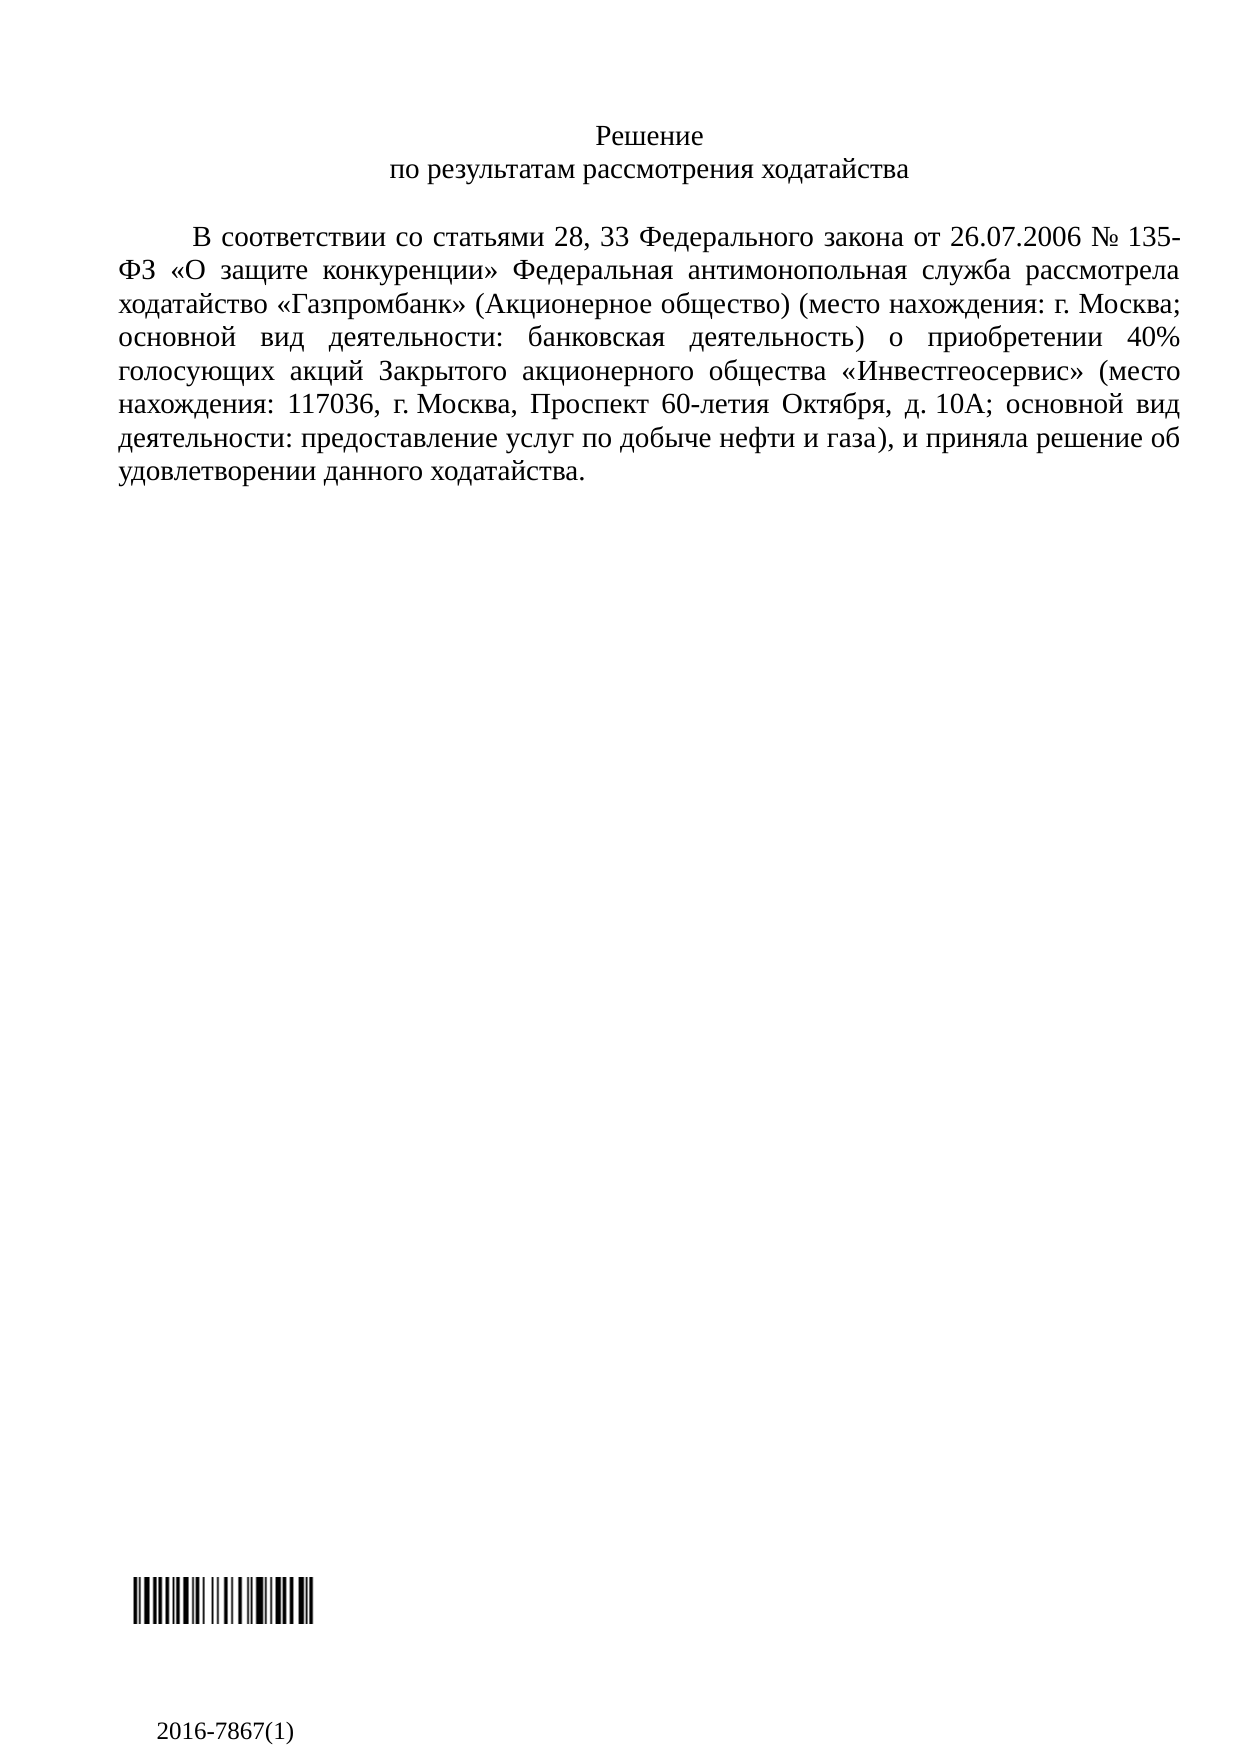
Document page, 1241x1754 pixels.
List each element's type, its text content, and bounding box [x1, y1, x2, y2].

text В соответствии со статьями 28, 33 Федерального закона от 26.07.2006 № 135-ФЗ «О защите конкуренции» Федеральная антимонопольная служба рассмотрела ходатайство «Газпромбанк» (Акционерное общество) (место нахождения: г. Москва; основной вид деятельности: банковская деятельность) о приобретении 40% голосующих акций Закрытого акционерного общества «Инвестгеосервис» (место нахождения: 117036, г. Москва, Проспект 60-летия Октября, д. 10А; основной вид деятельности: предоставление услуг по добыче нефти и газа), и приняла решение об удовлетворении данного ходатайства. [118, 219, 1181, 487]
picture [118, 1577, 331, 1624]
text Решение [118, 118, 1181, 152]
text по результатам рассмотрения ходатайства [118, 152, 1181, 185]
